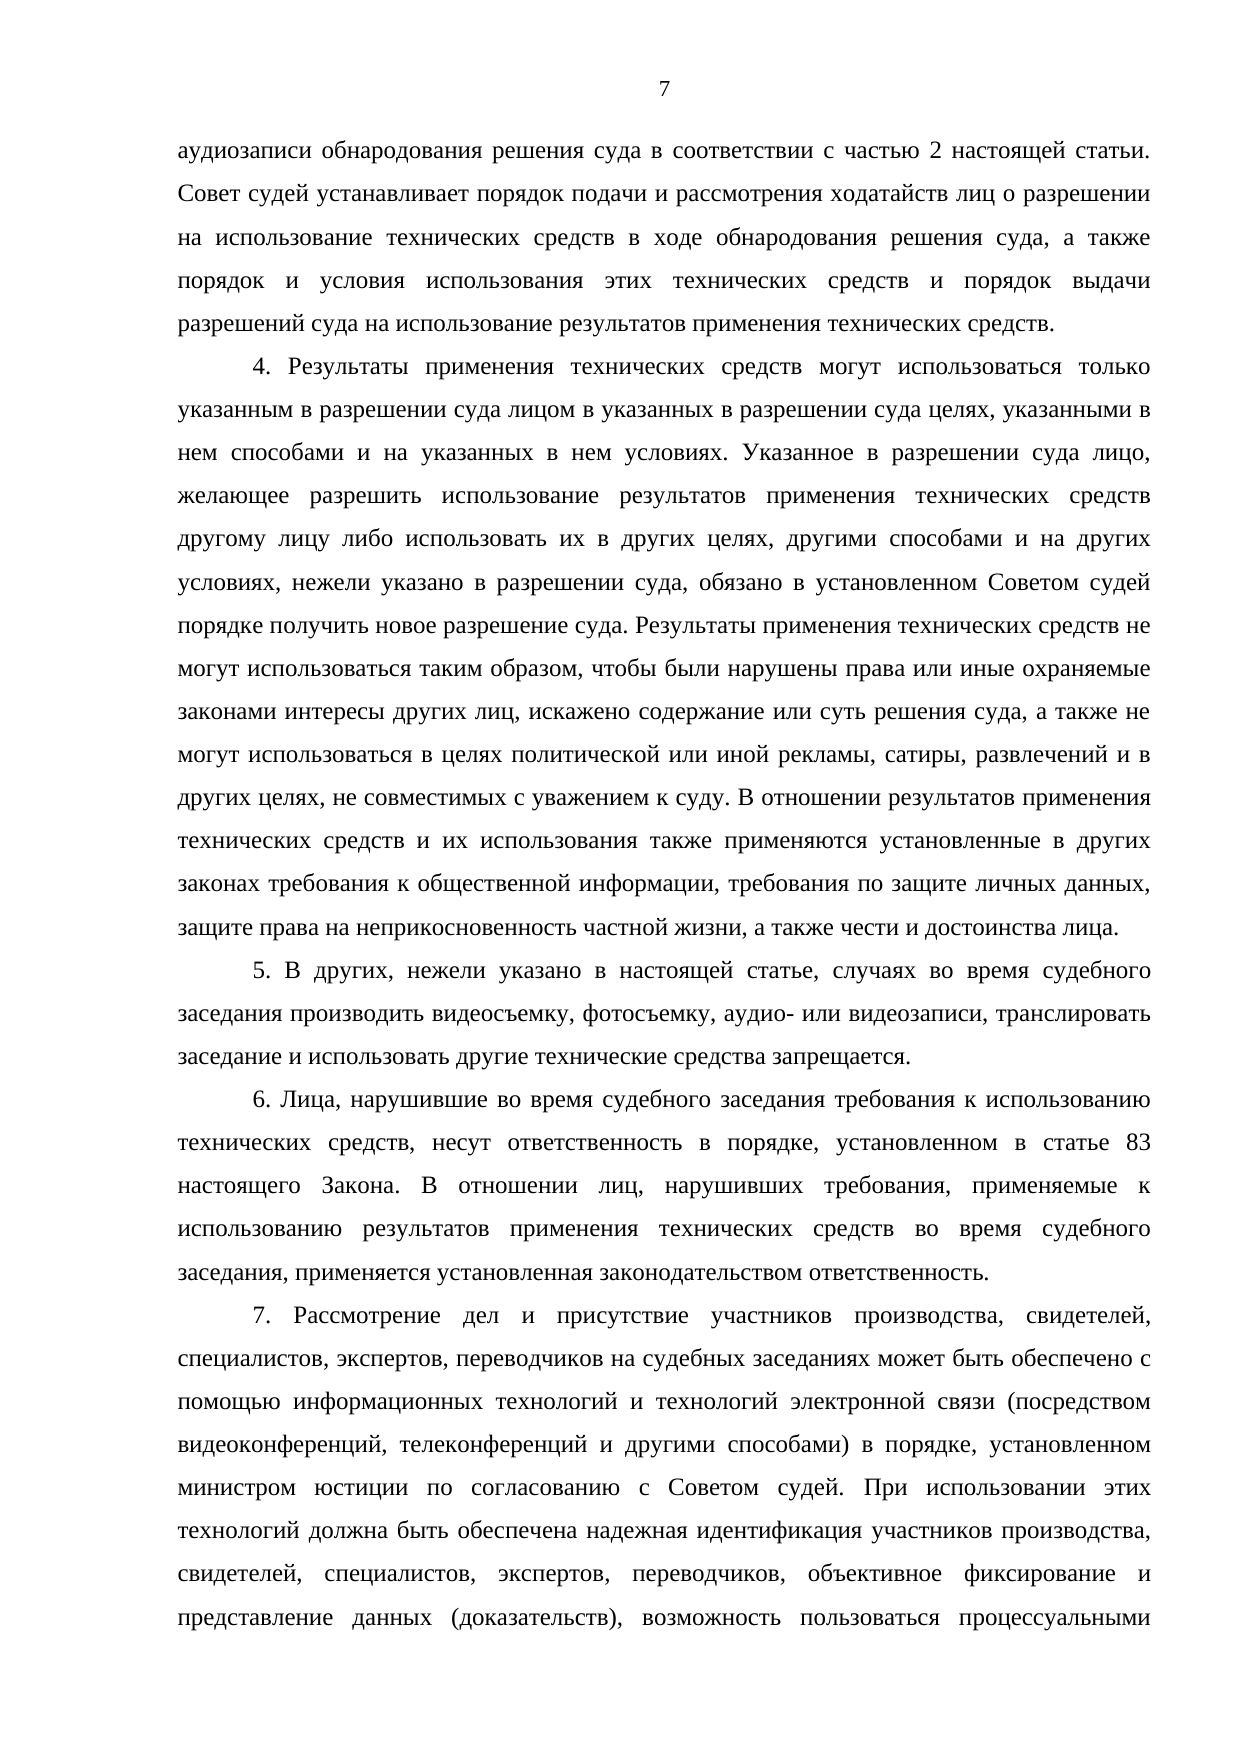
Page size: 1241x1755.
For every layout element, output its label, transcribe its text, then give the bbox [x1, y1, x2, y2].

text 6. Лица, нарушившие во время судебного заседания требования к использованию технических средств, несут ответственность в порядке, установленном в статье 83 настоящего Закона. В отношении лиц, нарушивших требования, применяемые к использованию результатов применения технических средств во время судебного заседания, применяется установленная законодательством ответственность. [177, 1084, 1152, 1285]
text 7. Рассмотрение дел и присутствие участников производства, свидетелей, специалистов, экспертов, переводчиков на судебных заседаниях может быть обеспечено с помощью информационных технологий и технологий электронной связи (посредством видеоконференций, телеконференций и другими способами) в порядке, установленном министром юстиции по согласованию с Советом судей. При использовании этих технологий должна быть обеспечена надежная идентификация участников производства, свидетелей, специалистов, экспертов, переводчиков, объективное фиксирование и представление данных (доказательств), возможность пользоваться процессуальными [177, 1300, 1152, 1630]
text аудиозаписи обнародования решения суда в соответствии с частью 2 настоящей статьи. Совет судей устанавливает порядок подачи и рассмотрения ходатайств лиц о разрешении на использование технических средств в ходе обнародования решения суда, а также порядок и условия использования этих технических средств и порядок выдачи разрешений суда на использование результатов применения технических средств. [177, 135, 1152, 337]
text 5. В других, нежели указано в настоящей статье, случаях во время судебного заседания производить видеосъемку, фотосъемку, аудио- или видеозаписи, транслировать заседание и использовать другие технические средства запрещается. [177, 955, 1152, 1070]
text 4. Результаты применения технических средств могут использоваться только указанным в разрешении суда лицом в указанных в разрешении суда целях, указанными в нем способами и на указанных в нем условиях. Указанное в разрешении суда лицо, желающее разрешить использование результатов применения технических средств другому лицу либо использовать их в других целях, другими способами и на других условиях, нежели указано в разрешении суда, обязано в установленном Советом судей порядке получить новое разрешение суда. Результаты применения технических средств не могут использоваться таким образом, чтобы были нарушены права или иные охраняемые законами интересы других лиц, искажено содержание или суть решения суда, а также не могут использоваться в целях политической или иной рекламы, сатиры, развлечений и в других целях, не совместимых с уважением к суду. В отношении результатов применения технических средств и их использования также применяются установленные в других законах требования к общественной информации, требования по защите личных данных, защите права на неприкосновенность частной жизни, а также чести и достоинства лица. [177, 351, 1152, 940]
